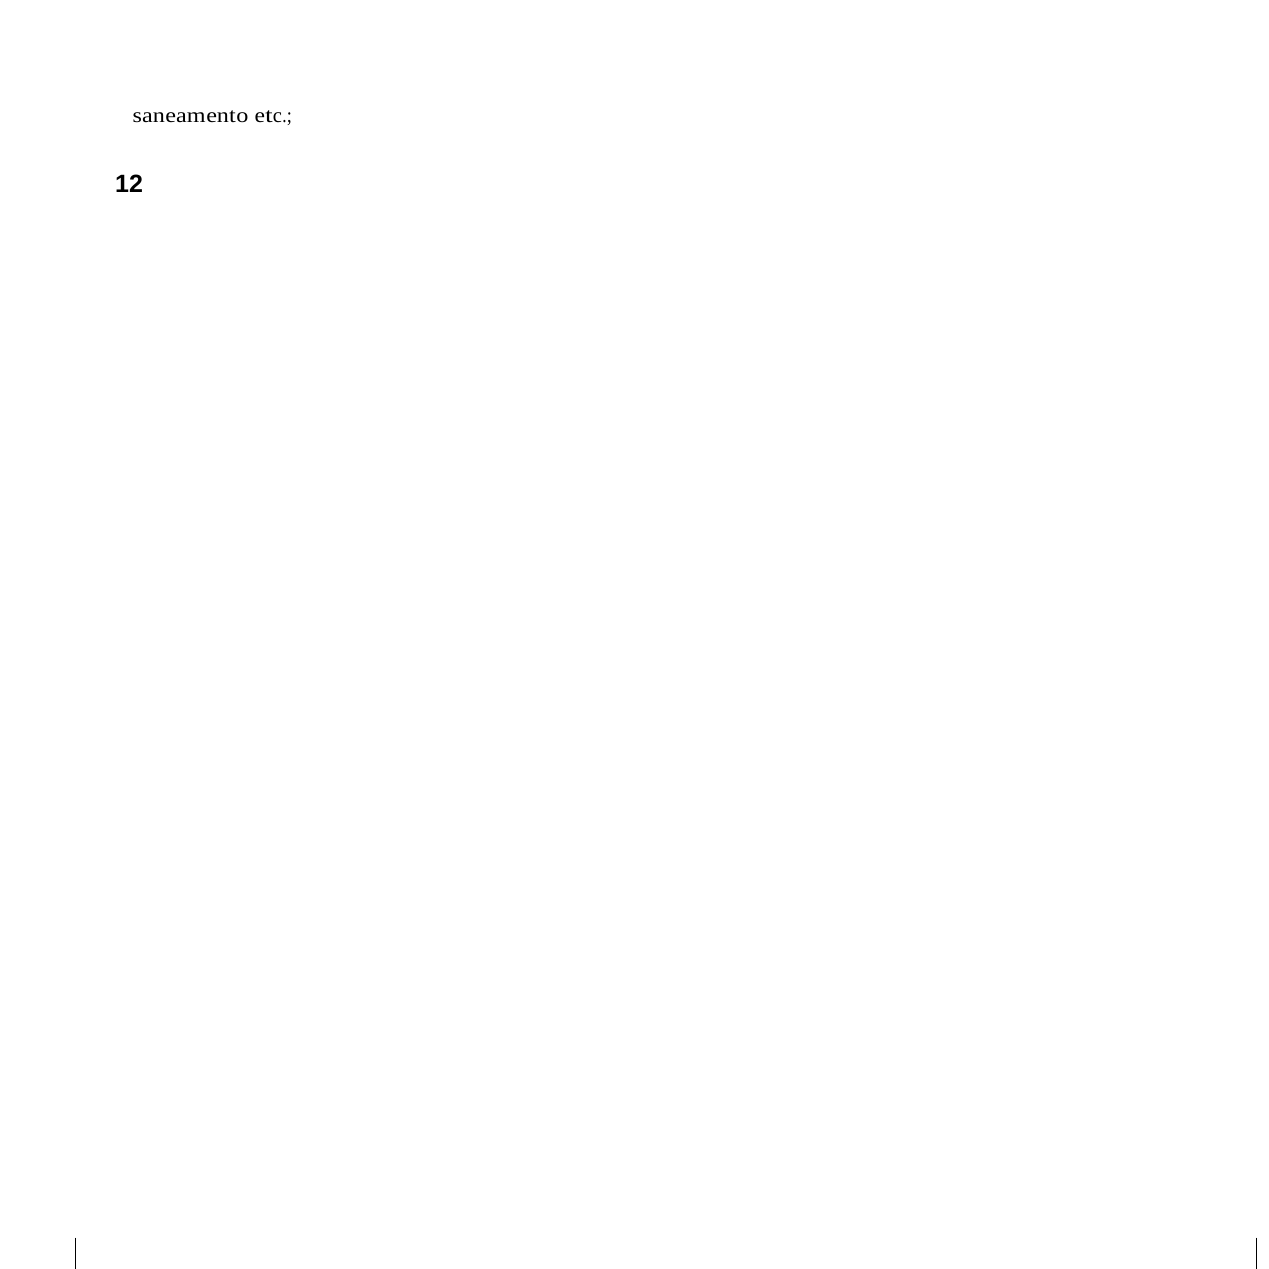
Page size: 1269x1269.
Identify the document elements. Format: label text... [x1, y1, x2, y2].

text 12 [115, 169, 1239, 198]
text saneamento etc.; [132, 103, 297, 126]
